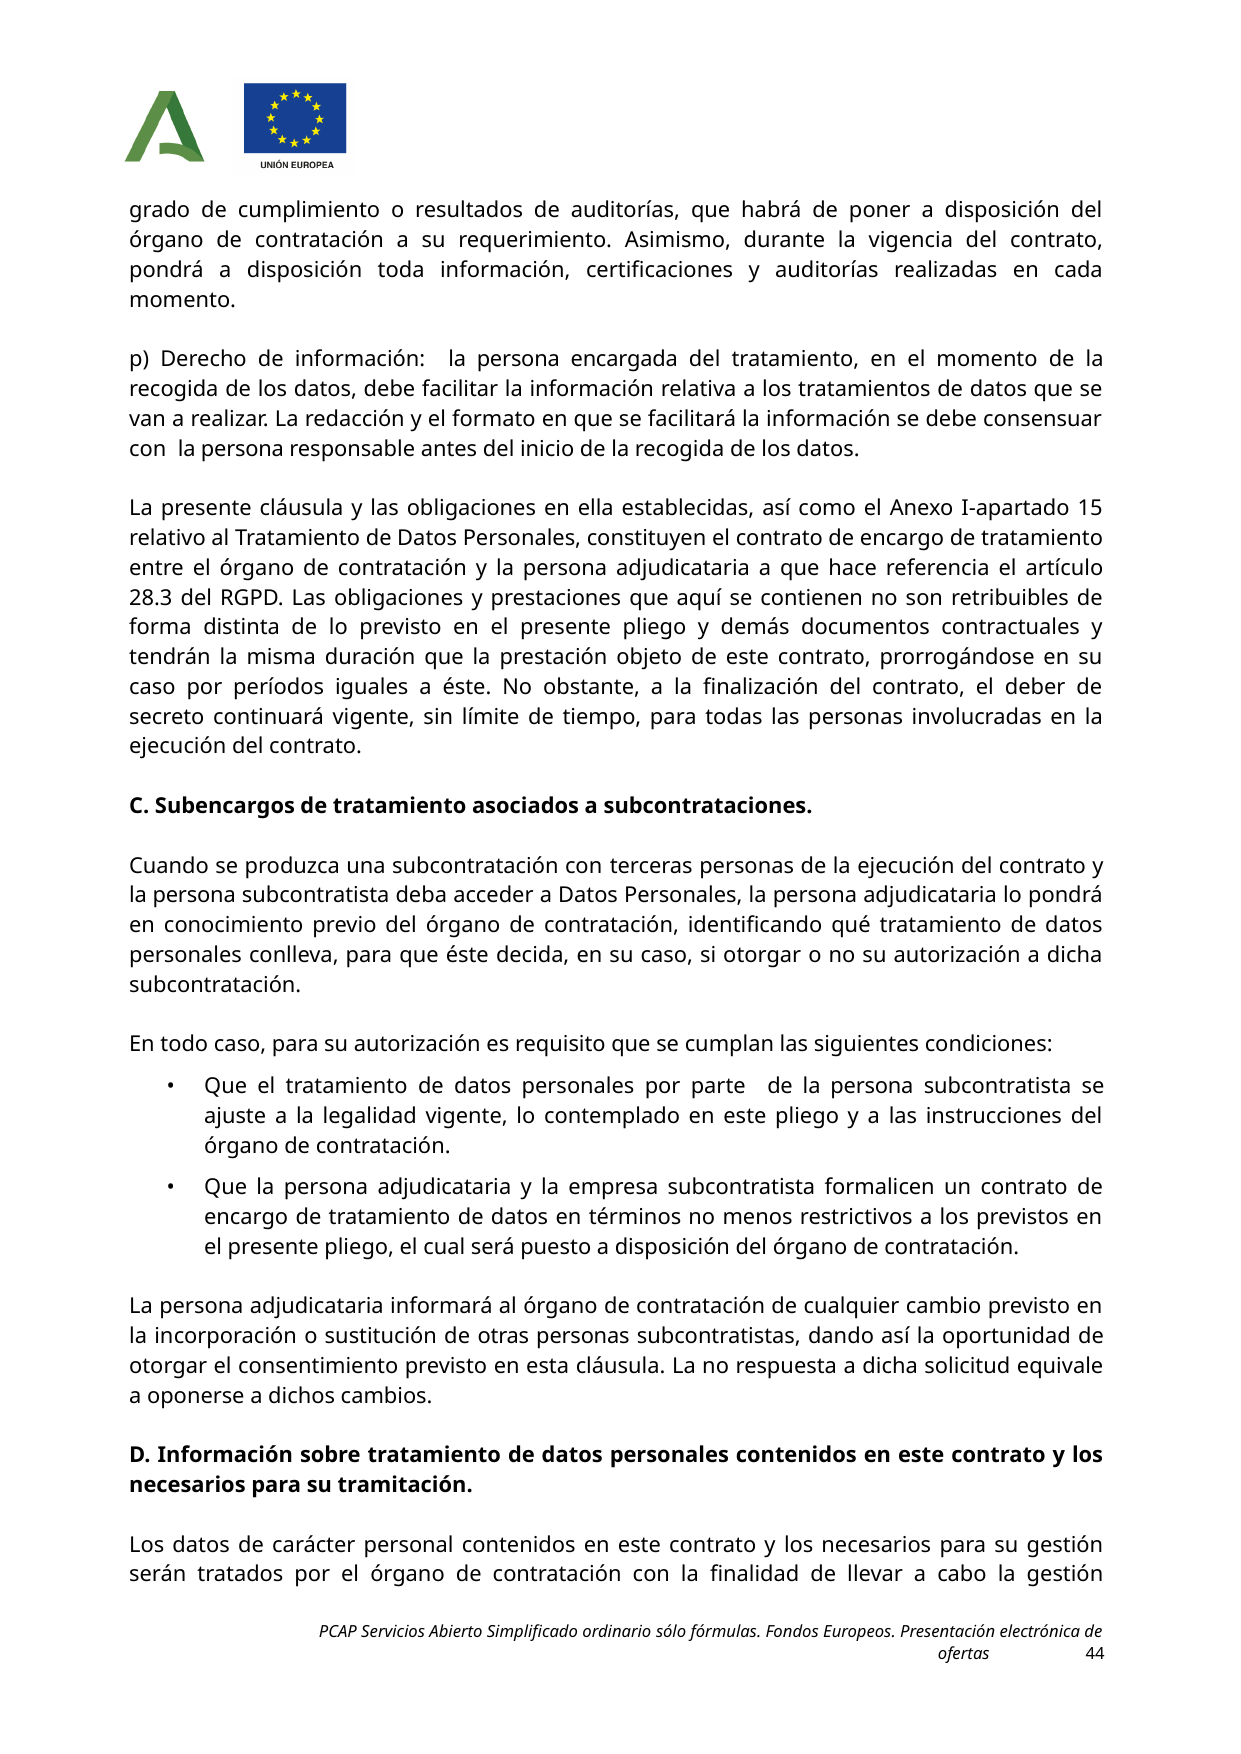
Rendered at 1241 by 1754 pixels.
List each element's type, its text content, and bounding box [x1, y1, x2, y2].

text Los datos de carácter personal contenidos en este contrato y los necesarios para su gestión serán tratados por el órgano de contratación con la finalidad de llevar a cabo la gestión [129, 1529, 1104, 1588]
list Que el tratamiento de datos personales por parte de la persona subcontratista se ajuste a la legalidad vigente, lo contemplado en este pliego y a las instrucciones del órgano de contratación. [166, 1070, 1104, 1159]
text D. Información sobre tratamiento de datos personales contenidos en este contrato y los necesarios para su tramitación. [129, 1439, 1104, 1499]
text grado de cumplimiento o resultados de auditorías, que habrá de poner a disposición del órgano de contratación a su requerimiento. Asimismo, durante la vigencia del contrato, pondrá a disposición toda información, certificaciones y auditorías realizadas en cada momento. [129, 194, 1104, 313]
picture [232, 78, 358, 176]
list Que la persona adjudicataria y la empresa subcontratista formalicen un contrato de encargo de tratamiento de datos en términos no menos restrictivos a los previstos en el presente pliego, el cual será puesto a disposición del órgano de contratación. [166, 1171, 1104, 1261]
text C. Subencargos de tratamiento asociados a subcontrataciones. [129, 790, 1104, 820]
text p) Derecho de información: la persona encargada del tratamiento, en el momento de la recogida de los datos, debe facilitar la información relativa a los tratamientos de datos que se van a realizar. La redacción y el formato en que se facilitará la información se debe consensuar con la persona responsable antes del inicio de la recogida de los datos. [129, 343, 1104, 462]
text La presente cláusula y las obligaciones en ella establecidas, así como el Anexo I-apartado 15 relativo al Tratamiento de Datos Personales, constituyen el contrato de encargo de tratamiento entre el órgano de contratación y la persona adjudicataria a que hace referencia el artículo 28.3 del RGPD. Las obligaciones y prestaciones que aquí se contienen no son retribuibles de forma distinta de lo previsto en el presente pliego y demás documentos contractuales y tendrán la misma duración que la prestación objeto de este contrato, prorrogándose en su caso por períodos iguales a éste. No obstante, a la finalización del contrato, el deber de secreto continuará vigente, sin límite de tiempo, para todas las personas involucradas en la ejecución del contrato. [129, 492, 1104, 760]
text Cuando se produzca una subcontratación con terceras personas de la ejecución del contrato y la persona subcontratista deba acceder a Datos Personales, la persona adjudicataria lo pondrá en conocimiento previo del órgano de contratación, identificando qué tratamiento de datos personales conlleva, para que éste decida, en su caso, si otorgar o no su autorización a dicha subcontratación. [129, 850, 1104, 999]
picture [120, 86, 209, 166]
text La persona adjudicataria informará al órgano de contratación de cualquier cambio previsto en la incorporación o sustitución de otras personas subcontratistas, dando así la oportunidad de otorgar el consentimiento previsto en esta cláusula. La no respuesta a dicha solicitud equivale a oponerse a dichos cambios. [129, 1290, 1104, 1409]
text En todo caso, para su autorización es requisito que se cumplan las siguientes condiciones: [129, 1028, 1104, 1058]
